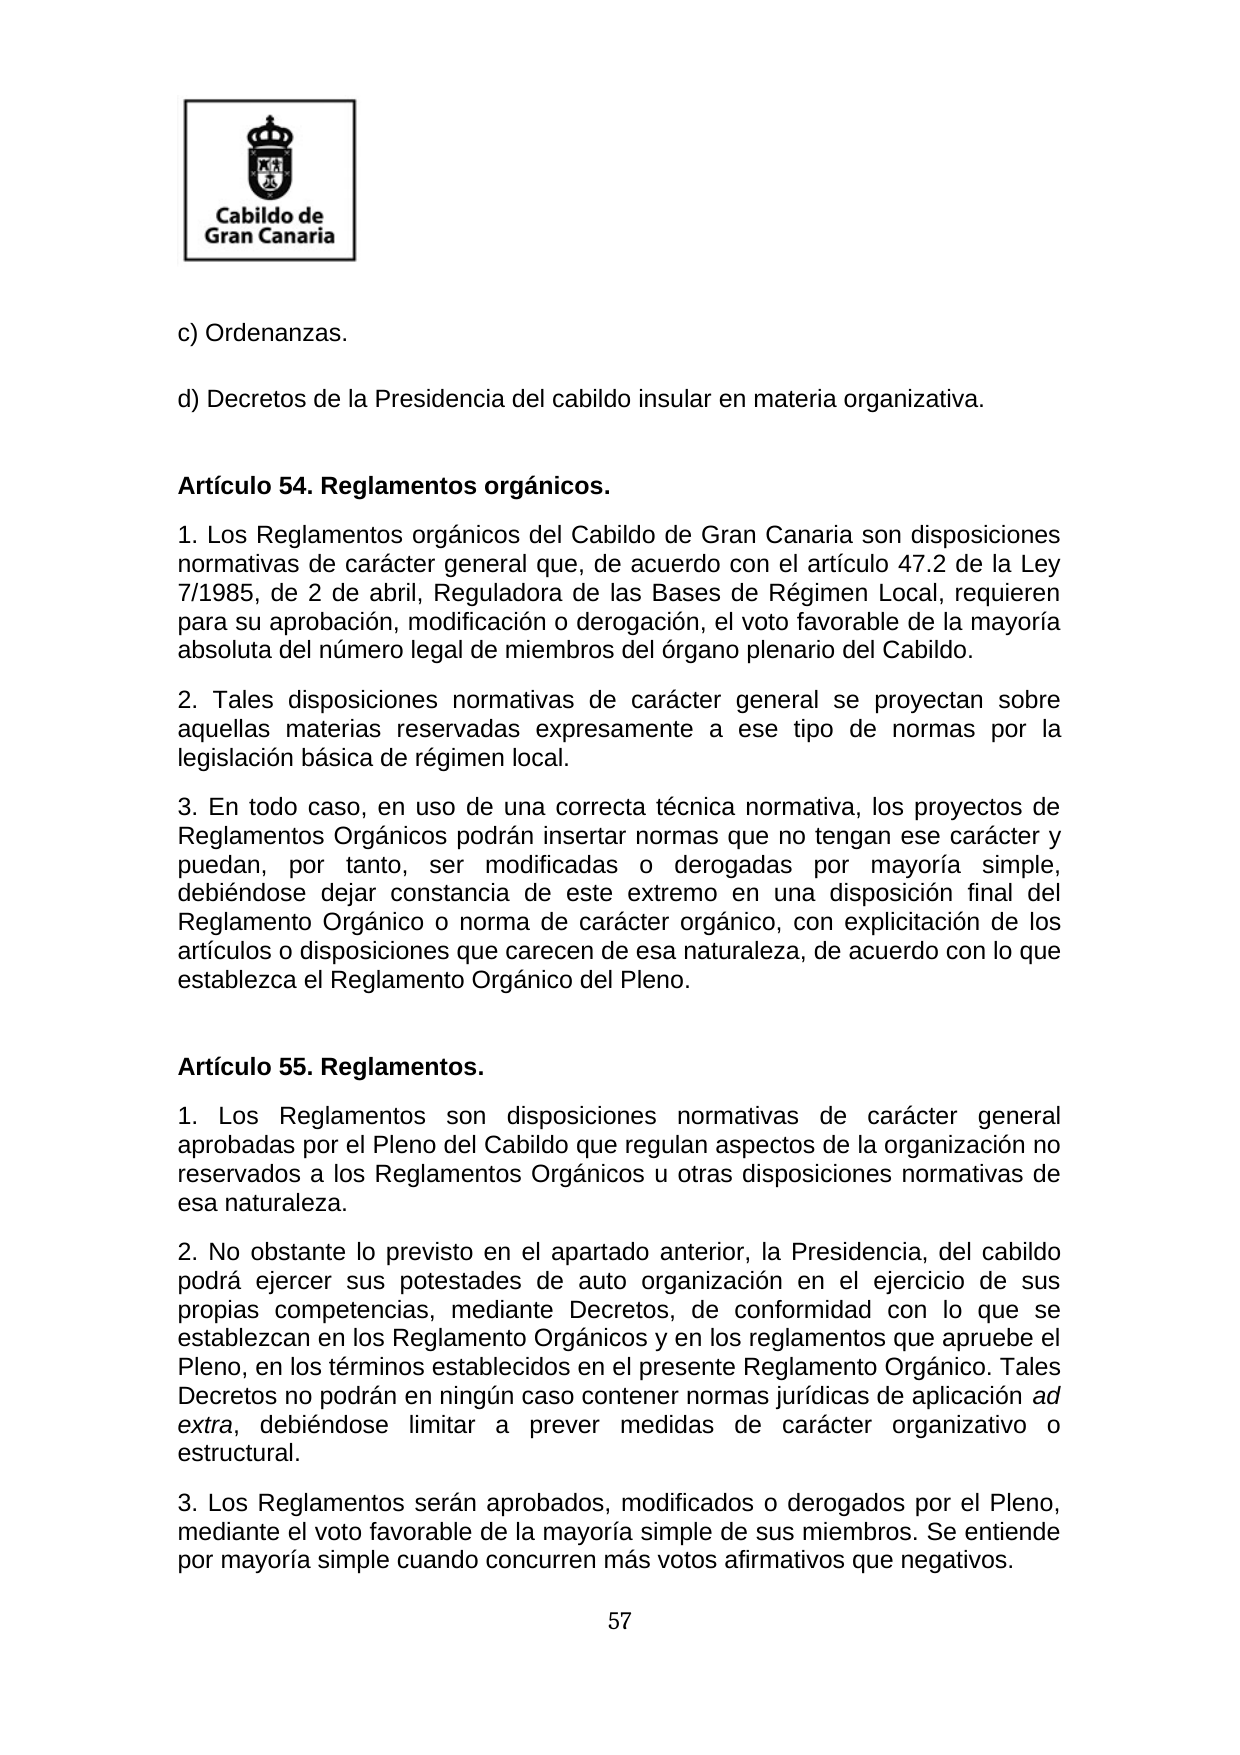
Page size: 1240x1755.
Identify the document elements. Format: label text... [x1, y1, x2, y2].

text 1. Los Reglamentos orgánicos del Cabildo de Gran Canaria son disposiciones normativas de carácter general que, de acuerdo con el artículo 47.2 de la Ley 7/1985, de 2 de abril, Reguladora de las Bases de Régimen Local, requieren para su aprobación, modificación o derogación, el voto favorable de la mayoría absoluta del número legal de miembros del órgano plenario del Cabildo. [177, 521, 1062, 664]
text 1. Los Reglamentos son disposiciones normativas de carácter general aprobadas por el Pleno del Cabildo que regulan aspectos de la organización no reservados a los Reglamentos Orgánicos u otras disposiciones normativas de esa naturaleza. [177, 1101, 1062, 1216]
text Artículo 55. Reglamentos. [177, 1052, 1062, 1081]
text 2. Tales disposiciones normativas de carácter general se proyectan sobre aquellas materias reservadas expresamente a ese tipo de normas por la legislación básica de régimen local. [177, 685, 1062, 771]
text Artículo 54. Reglamentos orgánicos. [177, 471, 1062, 500]
text c) Ordenanzas. [177, 318, 1062, 346]
text d) Decretos de la Presidencia del cabildo insular en materia organizativa. [177, 384, 1062, 413]
text 2. No obstante lo previsto en el apartado anterior, la Presidencia, del cabildo podrá ejercer sus potestades de auto organización en el ejercicio de sus propias competencias, mediante Decretos, de conformidad con lo que se establezcan en los Reglamento Orgánicos y en los reglamentos que apruebe el Pleno, en los términos establecidos en el presente Reglamento Orgánico. Tales Decretos no podrán en ningún caso contener normas jurídicas de aplicación ad extra, debiéndose limitar a prever medidas de carácter organizativo o estructural. [177, 1237, 1062, 1467]
text 3. En todo caso, en uso de una correcta técnica normativa, los proyectos de Reglamentos Orgánicos podrán insertar normas que no tengan ese carácter y puedan, por tanto, ser modificadas o derogadas por mayoría simple, debiéndose dejar constancia de este extremo en una disposición final del Reglamento Orgánico o norma de carácter orgánico, con explicitación de los artículos o disposiciones que carecen de esa naturaleza, de acuerdo con lo que establezca el Reglamento Orgánico del Pleno. [177, 792, 1062, 993]
text 3. Los Reglamentos serán aprobados, modificados o derogados por el Pleno, mediante el voto favorable de la mayoría simple de sus miembros. Se entiende por mayoría simple cuando concurren más votos afirmativos que negativos. [177, 1488, 1062, 1574]
